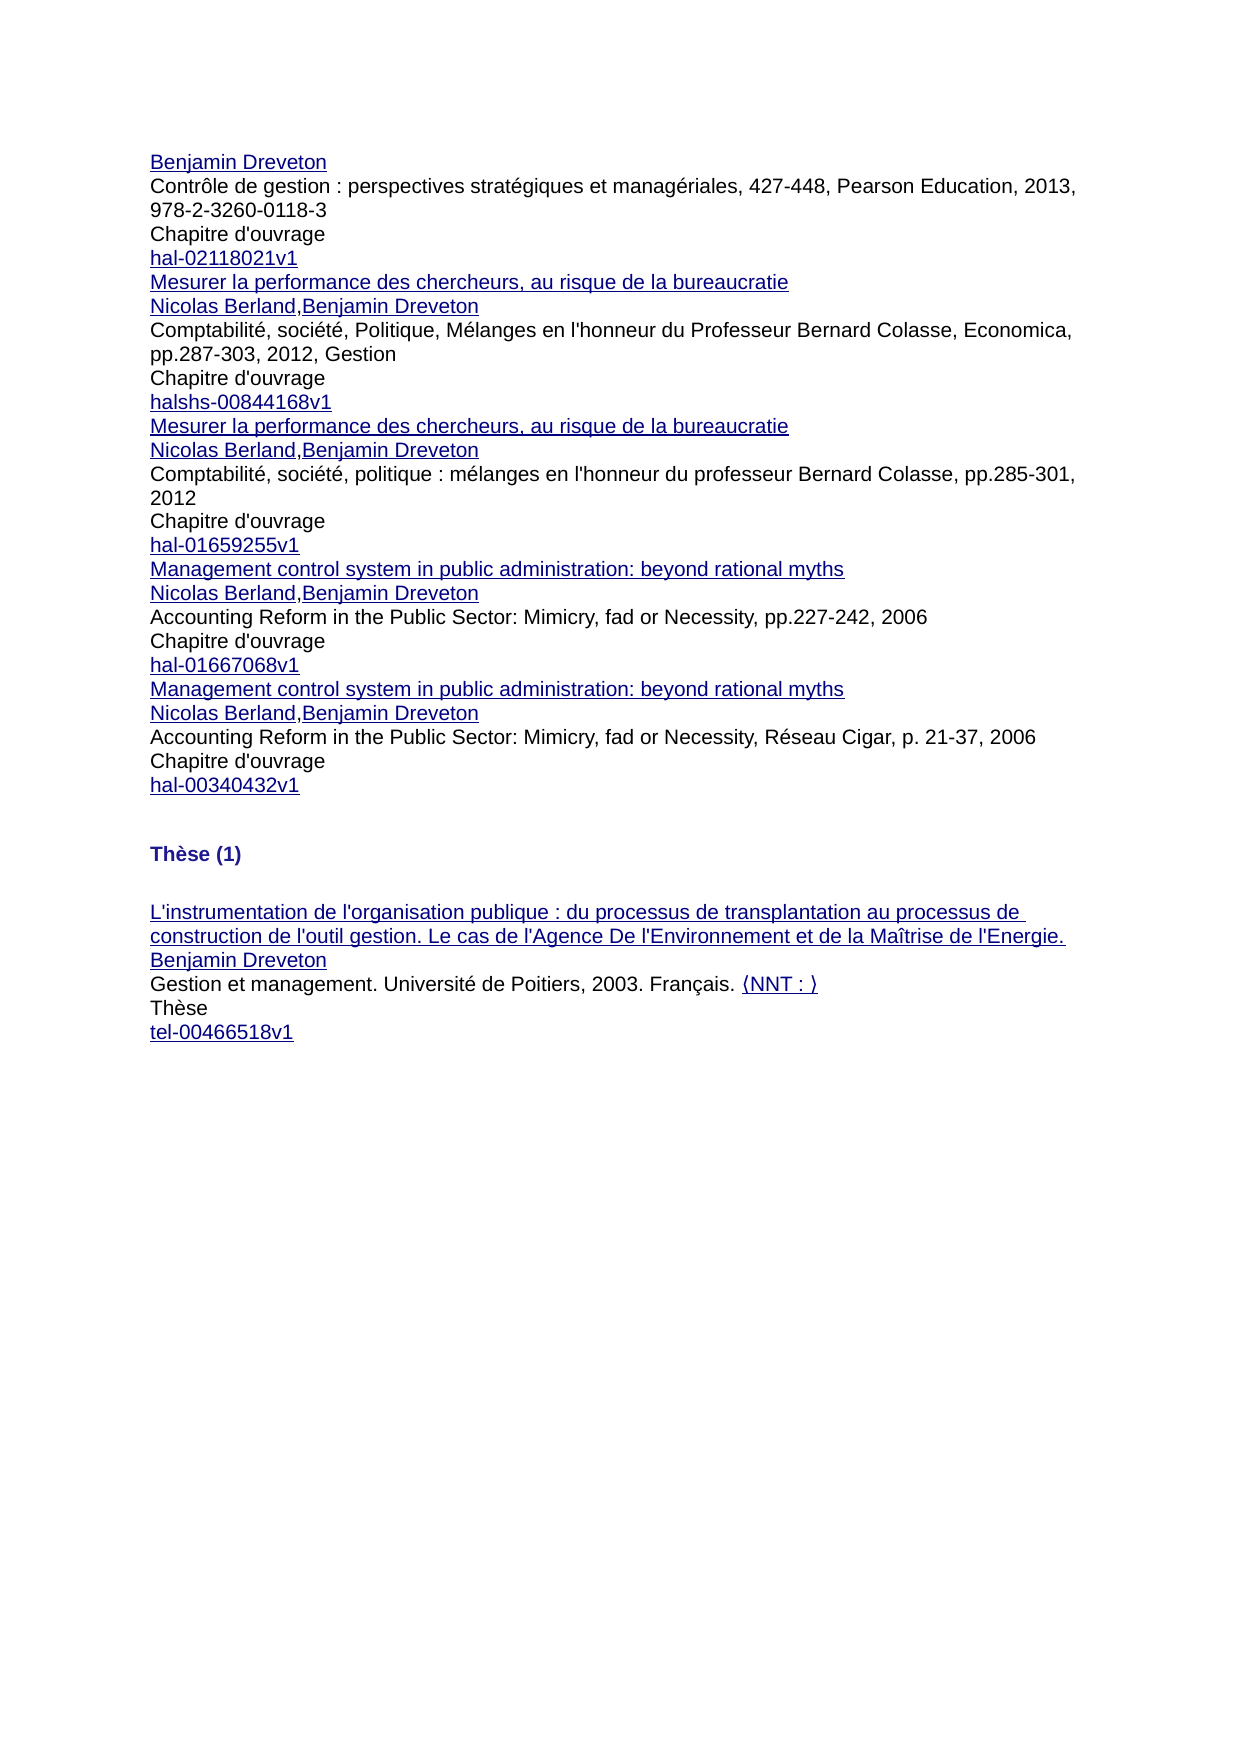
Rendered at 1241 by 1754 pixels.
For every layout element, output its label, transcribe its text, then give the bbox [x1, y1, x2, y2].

table_cell Management control system in public administration: beyond rational myths Nicolas Berland,Benjamin Dreveton Accounting Reform in the Public Sector: Mimicry, fad or Necessity, pp.227-242, 2006 Chapitre d'ouvrage hal-01667068v1 [150, 557, 1090, 677]
subtitle Thèse (1) [150, 842, 1090, 866]
table_cell Mesurer la performance des chercheurs, au risque de la bureaucratie Nicolas Berland,Benjamin Dreveton Comptabilité, société, Politique, Mélanges en l'honneur du Professeur Bernard Colasse, Economica, pp.287-303, 2012, Gestion Chapitre d'ouvrage halshs-00844168v1 [150, 270, 1090, 413]
table_header L'instrumentation de l'organisation publique : du processus de transplantation au processus de construction de l'outil gestion. Le cas de l'Agence De l'Environnement et de la Maîtrise de l'Energie. Benjamin Dreveton Gestion et management. Université de Poitiers, 2003. Français. ⟨NNT : ⟩ Thèse tel-00466518v1 [150, 900, 1090, 1044]
table_cell Management control system in public administration: beyond rational myths Nicolas Berland,Benjamin Dreveton Accounting Reform in the Public Sector: Mimicry, fad or Necessity, Réseau Cigar, p. 21-37, 2006 Chapitre d'ouvrage hal-00340432v1 [150, 677, 1090, 797]
table_cell Benjamin Dreveton Contrôle de gestion : perspectives stratégiques et managériales, 427-448, Pearson Education, 2013, 978-2-3260-0118-3 Chapitre d'ouvrage hal-02118021v1 [150, 150, 1090, 270]
table_cell Mesurer la performance des chercheurs, au risque de la bureaucratie Nicolas Berland,Benjamin Dreveton Comptabilité, société, politique‎ : mélanges en l'honneur du professeur Bernard Colasse, pp.285-301, 2012 Chapitre d'ouvrage hal-01659255v1 [150, 414, 1090, 557]
